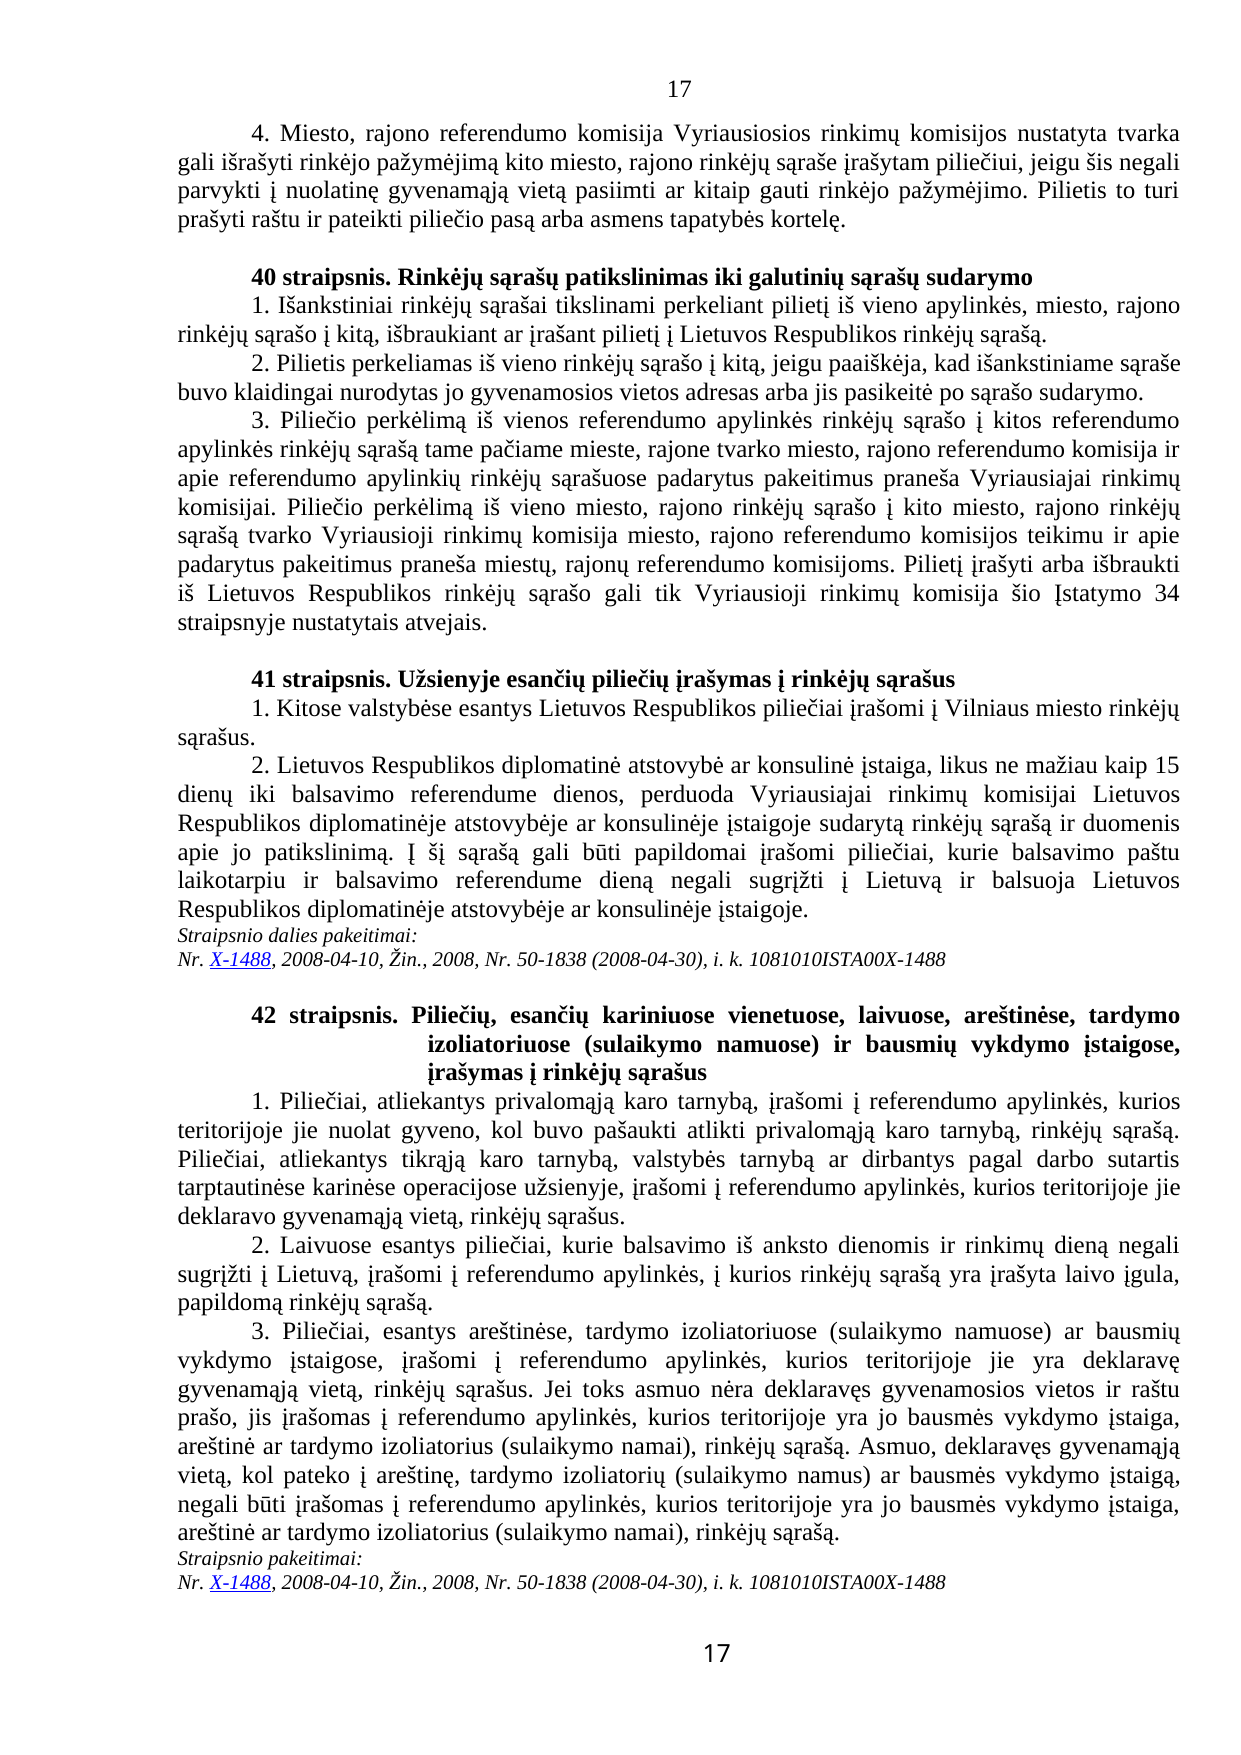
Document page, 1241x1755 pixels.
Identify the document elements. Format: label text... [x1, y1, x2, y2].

text 41 straipsnis. Užsienyje esančių piliečių įrašymas į rinkėjų sąrašus [177, 664, 1181, 693]
text Nr. X-1488, 2008-04-10, Žin., 2008, Nr. 50-1838 (2008-04-30), i. k. 1081010ISTA00X-1488 [177, 1570, 1181, 1594]
text Straipsnio dalies pakeitimai: [177, 923, 1181, 947]
text 42 straipsnis. Piliečių, esančių kariniuose vienetuose, laivuose, areštinėse, tardymo izoliatoriuose (sulaikymo namuose) ir bausmių vykdymo įstaigose, įrašymas į rinkėjų sąrašus [251, 1000, 1181, 1086]
text 2. Pilietis perkeliamas iš vieno rinkėjų sąrašo į kitą, jeigu paaiškėja, kad išankstiniame sąraše buvo klaidingai nurodytas jo gyvenamosios vietos adresas arba jis pasikeitė po sąrašo sudarymo. [177, 348, 1181, 406]
text 1. Kitose valstybėse esantys Lietuvos Respublikos piliečiai įrašomi į Vilniaus miesto rinkėjų sąrašus. [177, 693, 1181, 751]
text Straipsnio pakeitimai: [177, 1546, 1181, 1570]
text 2. Laivuose esantys piliečiai, kurie balsavimo iš anksto dienomis ir rinkimų dieną negali sugrįžti į Lietuvą, įrašomi į referendumo apylinkės, į kurios rinkėjų sąrašą yra įrašyta laivo įgula, papildomą rinkėjų sąrašą. [177, 1230, 1181, 1316]
text 40 straipsnis. Rinkėjų sąrašų patikslinimas iki galutinių sąrašų sudarymo [177, 262, 1181, 291]
text 2. Lietuvos Respublikos diplomatinė atstovybė ar konsulinė įstaiga, likus ne mažiau kaip 15 dienų iki balsavimo referendume dienos, perduoda Vyriausiajai rinkimų komisijai Lietuvos Respublikos diplomatinėje atstovybėje ar konsulinėje įstaigoje sudarytą rinkėjų sąrašą ir duomenis apie jo patikslinimą. Į šį sąrašą gali būti papildomai įrašomi piliečiai, kurie balsavimo paštu laikotarpiu ir balsavimo referendume dieną negali sugrįžti į Lietuvą ir balsuoja Lietuvos Respublikos diplomatinėje atstovybėje ar konsulinėje įstaigoje. [177, 751, 1181, 923]
text 1. Piliečiai, atliekantys privalomąją karo tarnybą, įrašomi į referendumo apylinkės, kurios teritorijoje jie nuolat gyveno, kol buvo pašaukti atlikti privalomąją karo tarnybą, rinkėjų sąrašą. Piliečiai, atliekantys tikrąją karo tarnybą, valstybės tarnybą ar dirbantys pagal darbo sutartis tarptautinėse karinėse operacijose užsienyje, įrašomi į referendumo apylinkės, kurios teritorijoje jie deklaravo gyvenamąją vietą, rinkėjų sąrašus. [177, 1086, 1181, 1230]
text Nr. X-1488, 2008-04-10, Žin., 2008, Nr. 50-1838 (2008-04-30), i. k. 1081010ISTA00X-1488 [177, 947, 1181, 971]
text 3. Piliečiai, esantys areštinėse, tardymo izoliatoriuose (sulaikymo namuose) ar bausmių vykdymo įstaigose, įrašomi į referendumo apylinkės, kurios teritorijoje jie yra deklaravę gyvenamąją vietą, rinkėjų sąrašus. Jei toks asmuo nėra deklaravęs gyvenamosios vietos ir raštu prašo, jis įrašomas į referendumo apylinkės, kurios teritorijoje yra jo bausmės vykdymo įstaiga, areštinė ar tardymo izoliatorius (sulaikymo namai), rinkėjų sąrašą. Asmuo, deklaravęs gyvenamąją vietą, kol pateko į areštinę, tardymo izoliatorių (sulaikymo namus) ar bausmės vykdymo įstaigą, negali būti įrašomas į referendumo apylinkės, kurios teritorijoje yra jo bausmės vykdymo įstaiga, areštinė ar tardymo izoliatorius (sulaikymo namai), rinkėjų sąrašą. [177, 1316, 1181, 1546]
text 1. Išankstiniai rinkėjų sąrašai tikslinami perkeliant pilietį iš vieno apylinkės, miesto, rajono rinkėjų sąrašo į kitą, išbraukiant ar įrašant pilietį į Lietuvos Respublikos rinkėjų sąrašą. [177, 291, 1181, 348]
text 3. Piliečio perkėlimą iš vienos referendumo apylinkės rinkėjų sąrašo į kitos referendumo apylinkės rinkėjų sąrašą tame pačiame mieste, rajone tvarko miesto, rajono referendumo komisija ir apie referendumo apylinkių rinkėjų sąrašuose padarytus pakeitimus praneša Vyriausiajai rinkimų komisijai. Piliečio perkėlimą iš vieno miesto, rajono rinkėjų sąrašo į kito miesto, rajono rinkėjų sąrašą tvarko Vyriausioji rinkimų komisija miesto, rajono referendumo komisijos teikimu ir apie padarytus pakeitimus praneša miestų, rajonų referendumo komisijoms. Pilietį įrašyti arba išbraukti iš Lietuvos Respublikos rinkėjų sąrašo gali tik Vyriausioji rinkimų komisija šio Įstatymo 34 straipsnyje nustatytais atvejais. [177, 406, 1181, 636]
text 4. Miesto, rajono referendumo komisija Vyriausiosios rinkimų komisijos nustatyta tvarka gali išrašyti rinkėjo pažymėjimą kito miesto, rajono rinkėjų sąraše įrašytam piliečiui, jeigu šis negali parvykti į nuolatinę gyvenamąją vietą pasiimti ar kitaip gauti rinkėjo pažymėjimo. Pilietis to turi prašyti raštu ir pateikti piliečio pasą arba asmens tapatybės kortelę. [177, 118, 1181, 233]
